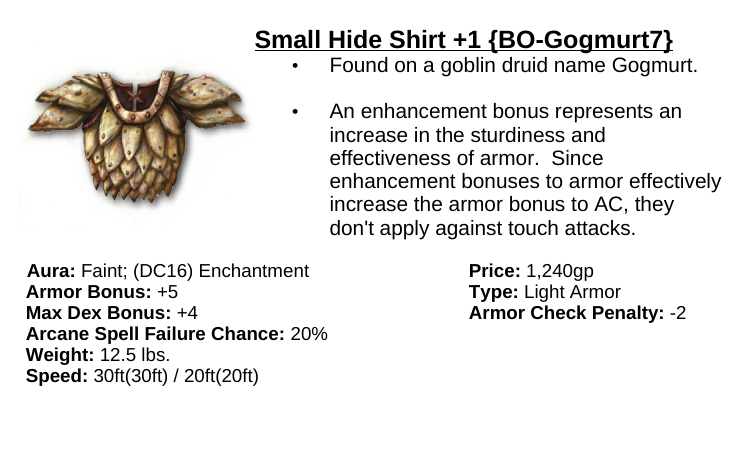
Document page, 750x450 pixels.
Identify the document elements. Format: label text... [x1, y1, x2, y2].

text Speed: 30ft(30ft) / 20ft(20ft) [26, 365, 724, 386]
text Max Dex Bonus: +4 Armor Check Penalty: -2 [26, 302, 724, 323]
list Aura: Faint; (DC16) Enchantment Price: 1,240gp [0, 260, 724, 281]
text Armor Bonus: +5 Type: Light Armor [26, 281, 724, 302]
text Small Hide Shirt +1 {BO-Gogmurt7} [255, 26, 724, 53]
text Weight: 12.5 lbs. [26, 344, 724, 365]
list Found on a goblin druid name Gogmurt. [255, 53, 724, 77]
list An enhancement bonus represents an increase in the sturdiness and effectiveness of armor. Since enhancement bonuses to armor effectively increase the armor bonus to AC, they don't apply against touch attacks. [63, 100, 724, 239]
text Arcane Spell Failure Chance: 20% [26, 323, 724, 344]
